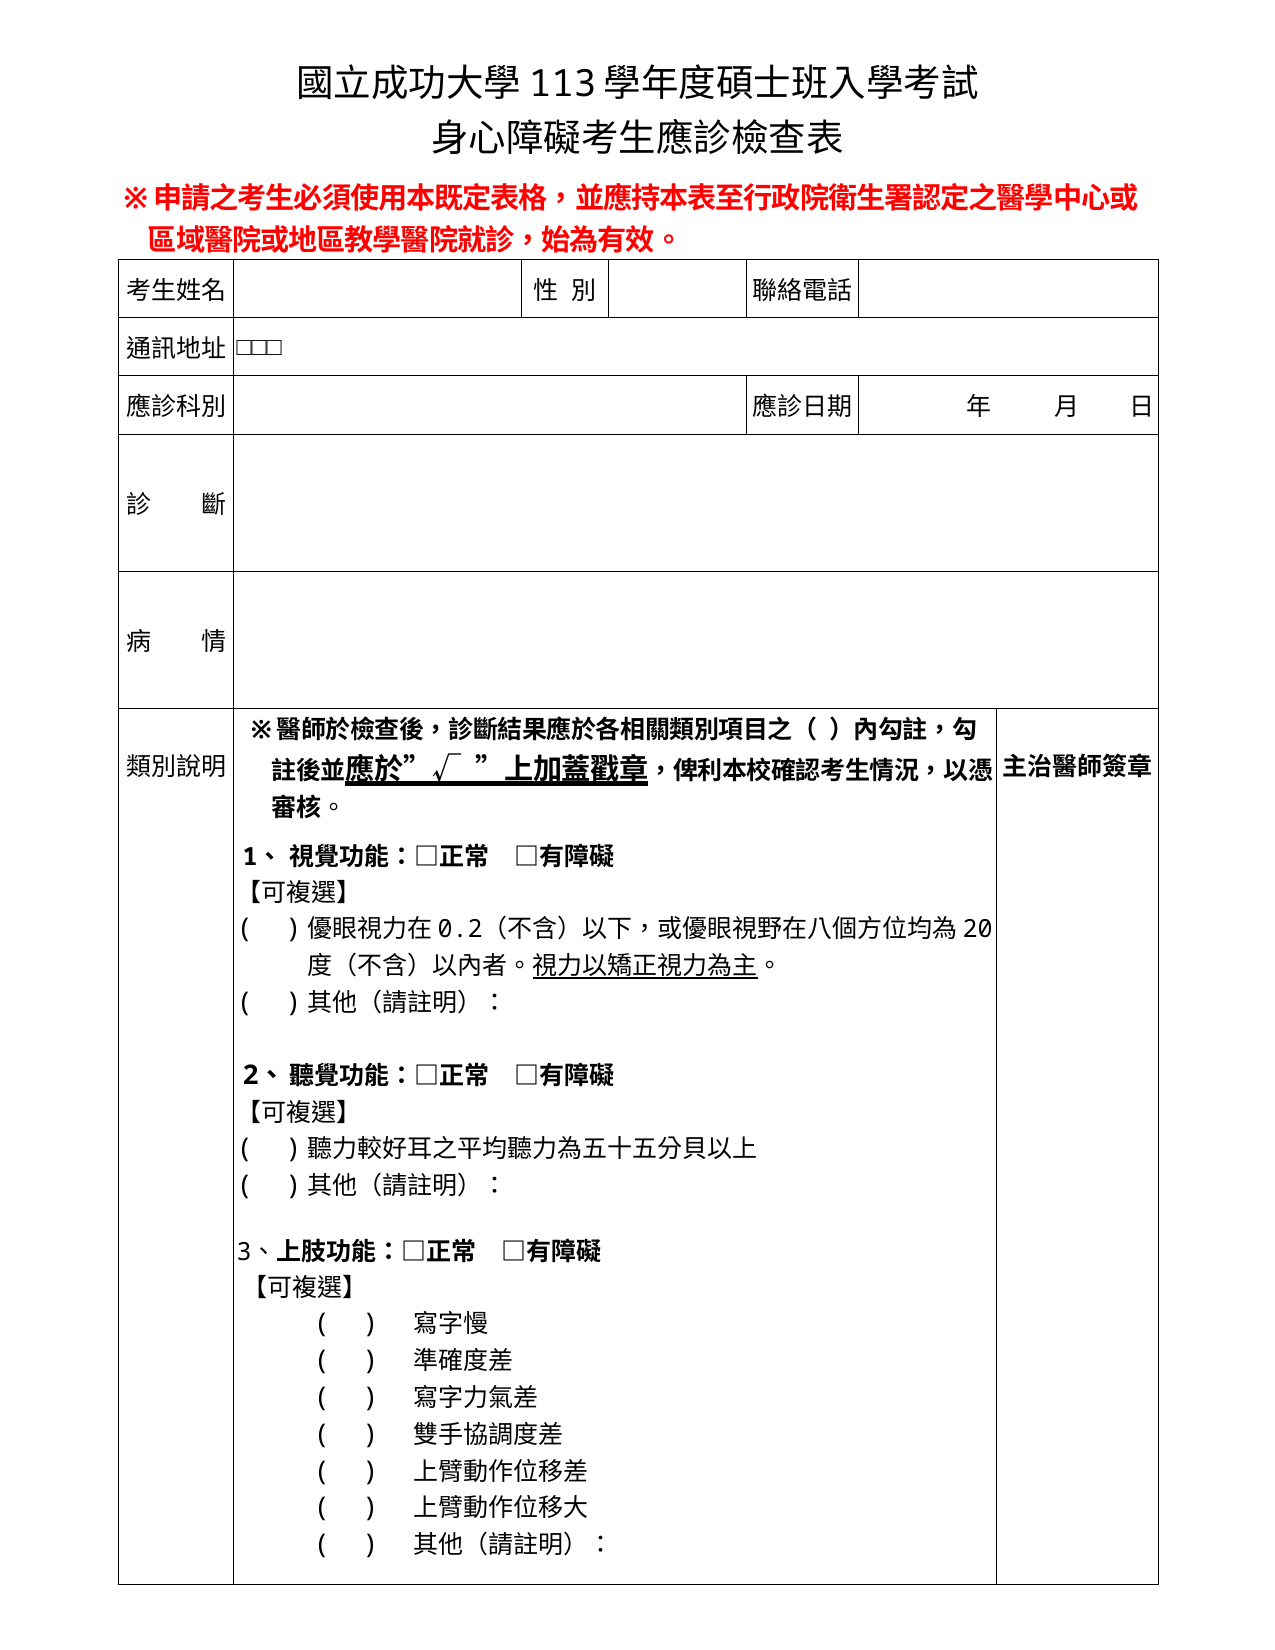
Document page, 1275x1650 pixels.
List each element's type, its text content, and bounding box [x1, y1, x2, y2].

table_cell 通訊地址 [119, 318, 233, 375]
table_cell [234, 572, 1158, 708]
table_header 考生姓名 [119, 260, 233, 317]
table_cell 病 情 [119, 572, 233, 708]
table_cell [234, 376, 746, 433]
table_header [609, 260, 746, 317]
table_cell ※醫師於檢查後，診斷結果應於各相關類別項目之（ ）內勾註，勾註後並應於”√ ”上加蓋戳章，俾利本校確認考生情況，以憑審核。 視覺功能：□正常 □有障礙 【可複選】 優眼視力在0.2（不含）以下，或優眼視野在八個方位均為20度（不含）以內者。視力以矯正視力為主。 其他（請註明）： 聽覺功能：□正常 □有障礙 【可複選】 聽力較好耳之平均聽力為五十五分貝以上 其他（請註明）： 3、上肢功能：□正常 □有障礙 【可複選】 寫字慢 準確度差 寫字力氣差 雙手協調度差 上臂動作位移差 上臂動作位移大 其他（請註明）： [234, 709, 996, 1583]
table_cell 類別說明 [119, 709, 233, 1583]
text ※申請之考生必須使用本既定表格，並應持本表至行政院衛生署認定之醫學中心或區域醫院或地區教學醫院就診，始為有效。 [118, 174, 1157, 259]
table_cell 主治醫師簽章 [997, 709, 1158, 1583]
table_cell 年 月 日 [859, 376, 1158, 433]
table_header [234, 260, 521, 317]
table_cell □□□ [234, 318, 1158, 375]
table_cell 應診科別 [119, 376, 233, 433]
text 身心障礙考生應診檢查表 [118, 108, 1157, 162]
table_cell 診 斷 [119, 435, 233, 571]
text 國立成功大學113學年度碩士班入學考試 [118, 53, 1157, 108]
table_cell [234, 435, 1158, 571]
table_header [859, 260, 1158, 317]
table_header 性 別 [522, 260, 608, 317]
table_header 聯絡電話 [747, 260, 858, 317]
table_cell 應診日期 [747, 376, 858, 433]
